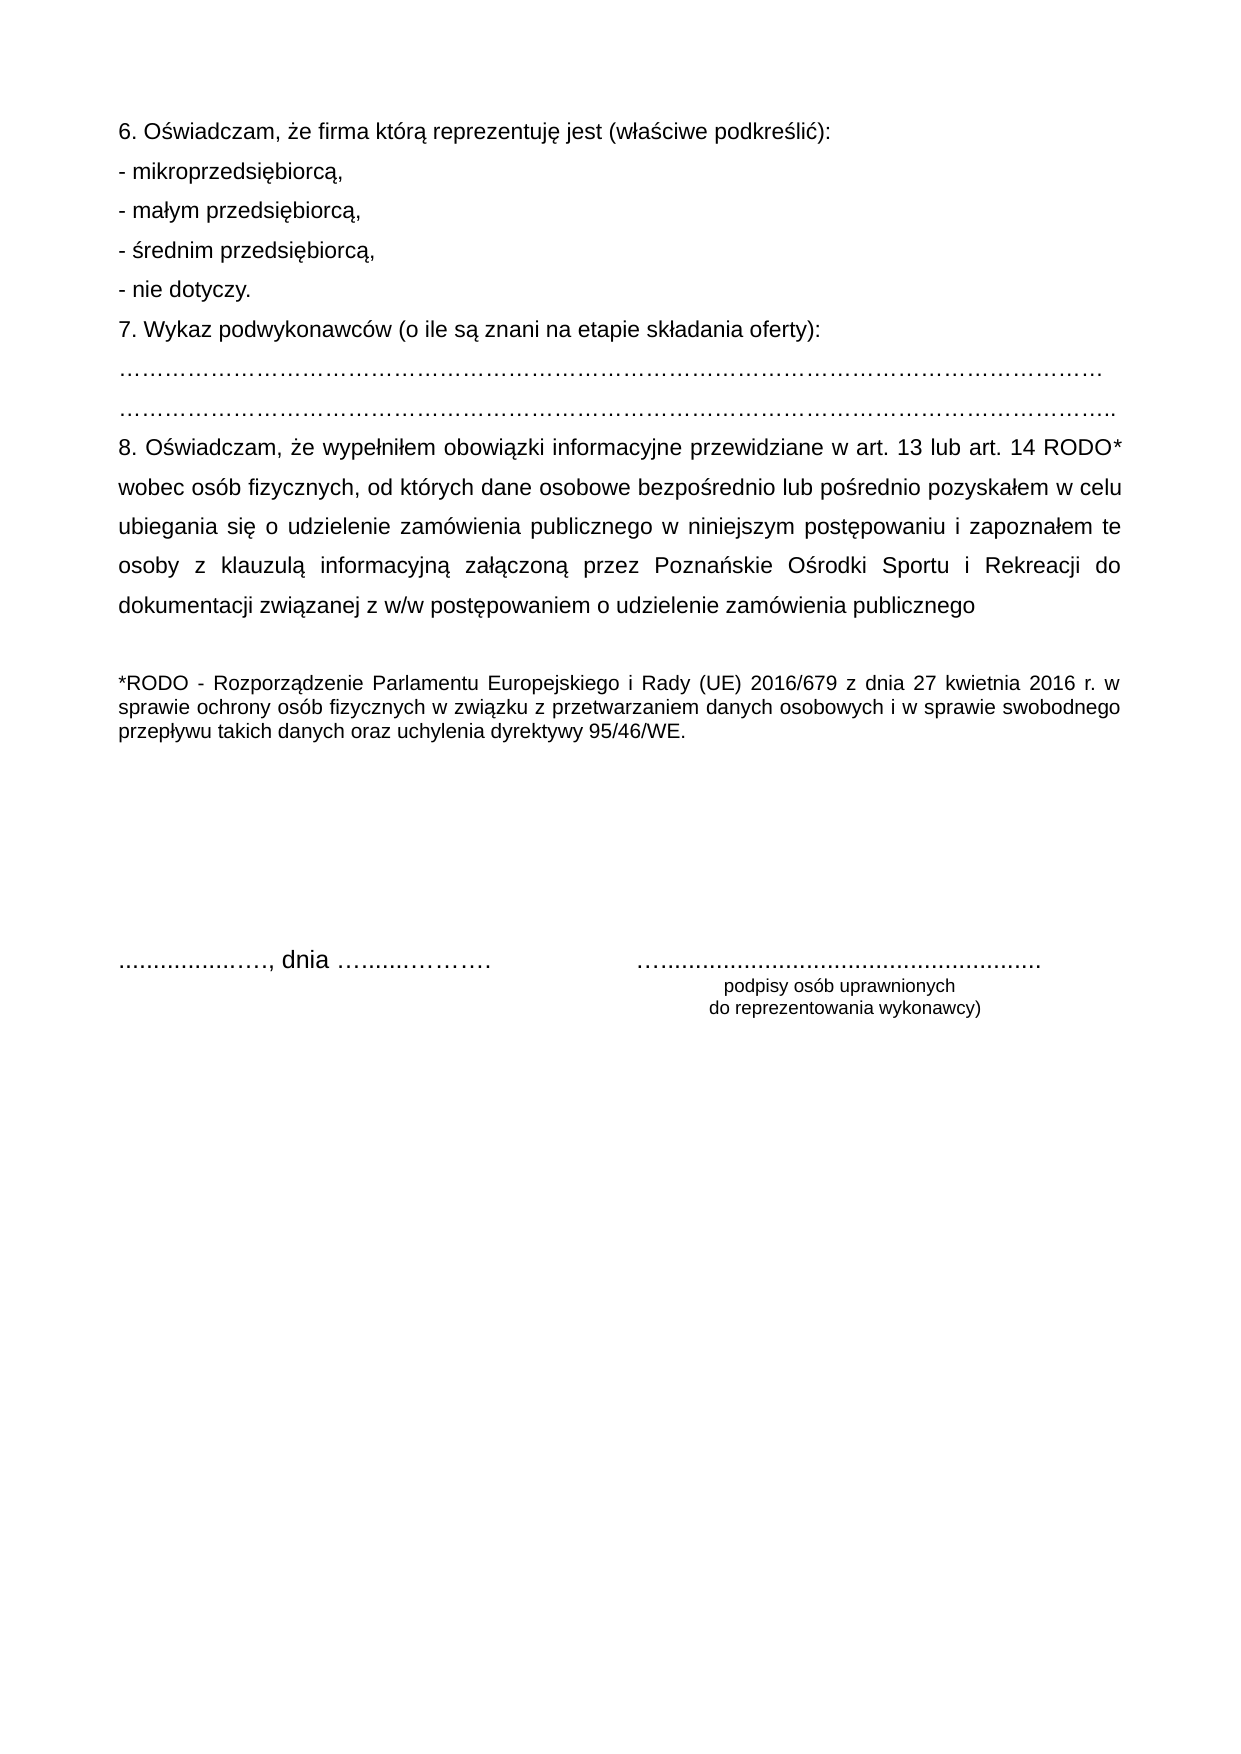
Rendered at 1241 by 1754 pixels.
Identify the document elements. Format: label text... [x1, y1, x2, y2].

list - nie dotyczy. [118, 276, 1122, 302]
list 6. Oświadczam, że firma którą reprezentuję jest (właściwe podkreślić): [118, 118, 1122, 144]
list 7. Wykaz podwykonawców (o ile są znani na etapie składania oferty): [118, 316, 1122, 342]
list *RODO - Rozporządzenie Parlamentu Europejskiego i Rady (UE) 2016/679 z dnia 27 kwietnia 2016 r. w sprawie ochrony osób fizycznych w związku z przetwarzaniem danych osobowych i w sprawie swobodnego przepływu takich danych oraz uchylenia dyrektywy 95/46/WE. [118, 671, 1122, 743]
list - małym przedsiębiorcą, [118, 197, 1122, 223]
list …………………………………………………………………………………………………………………………………………………………………………………………………………………………………….. [118, 355, 1122, 421]
list podpisy osób uprawnionych [118, 975, 1122, 996]
list - mikroprzedsiębiorcą, [118, 158, 1122, 184]
list - średnim przedsiębiorcą, [118, 237, 1122, 263]
list do reprezentowania wykonawcy) [118, 996, 1122, 1018]
list 8. Oświadczam, że wypełniłem obowiązki informacyjne przewidziane w art. 13 lub art. 14 RODO* wobec osób fizycznych, od których dane osobowe bezpośrednio lub pośrednio pozyskałem w celu ubiegania się o udzielenie zamówienia publicznego w niniejszym postępowaniu i zapoznałem te osoby z klauzulą informacyjną załączoną przez Poznańskie Ośrodki Sportu i Rekreacji do dokumentacji związanej z w/w postępowaniem o udzielenie zamówienia publicznego [118, 434, 1122, 618]
list .................…., dnia ….......………. …....................................................... [118, 945, 1122, 975]
